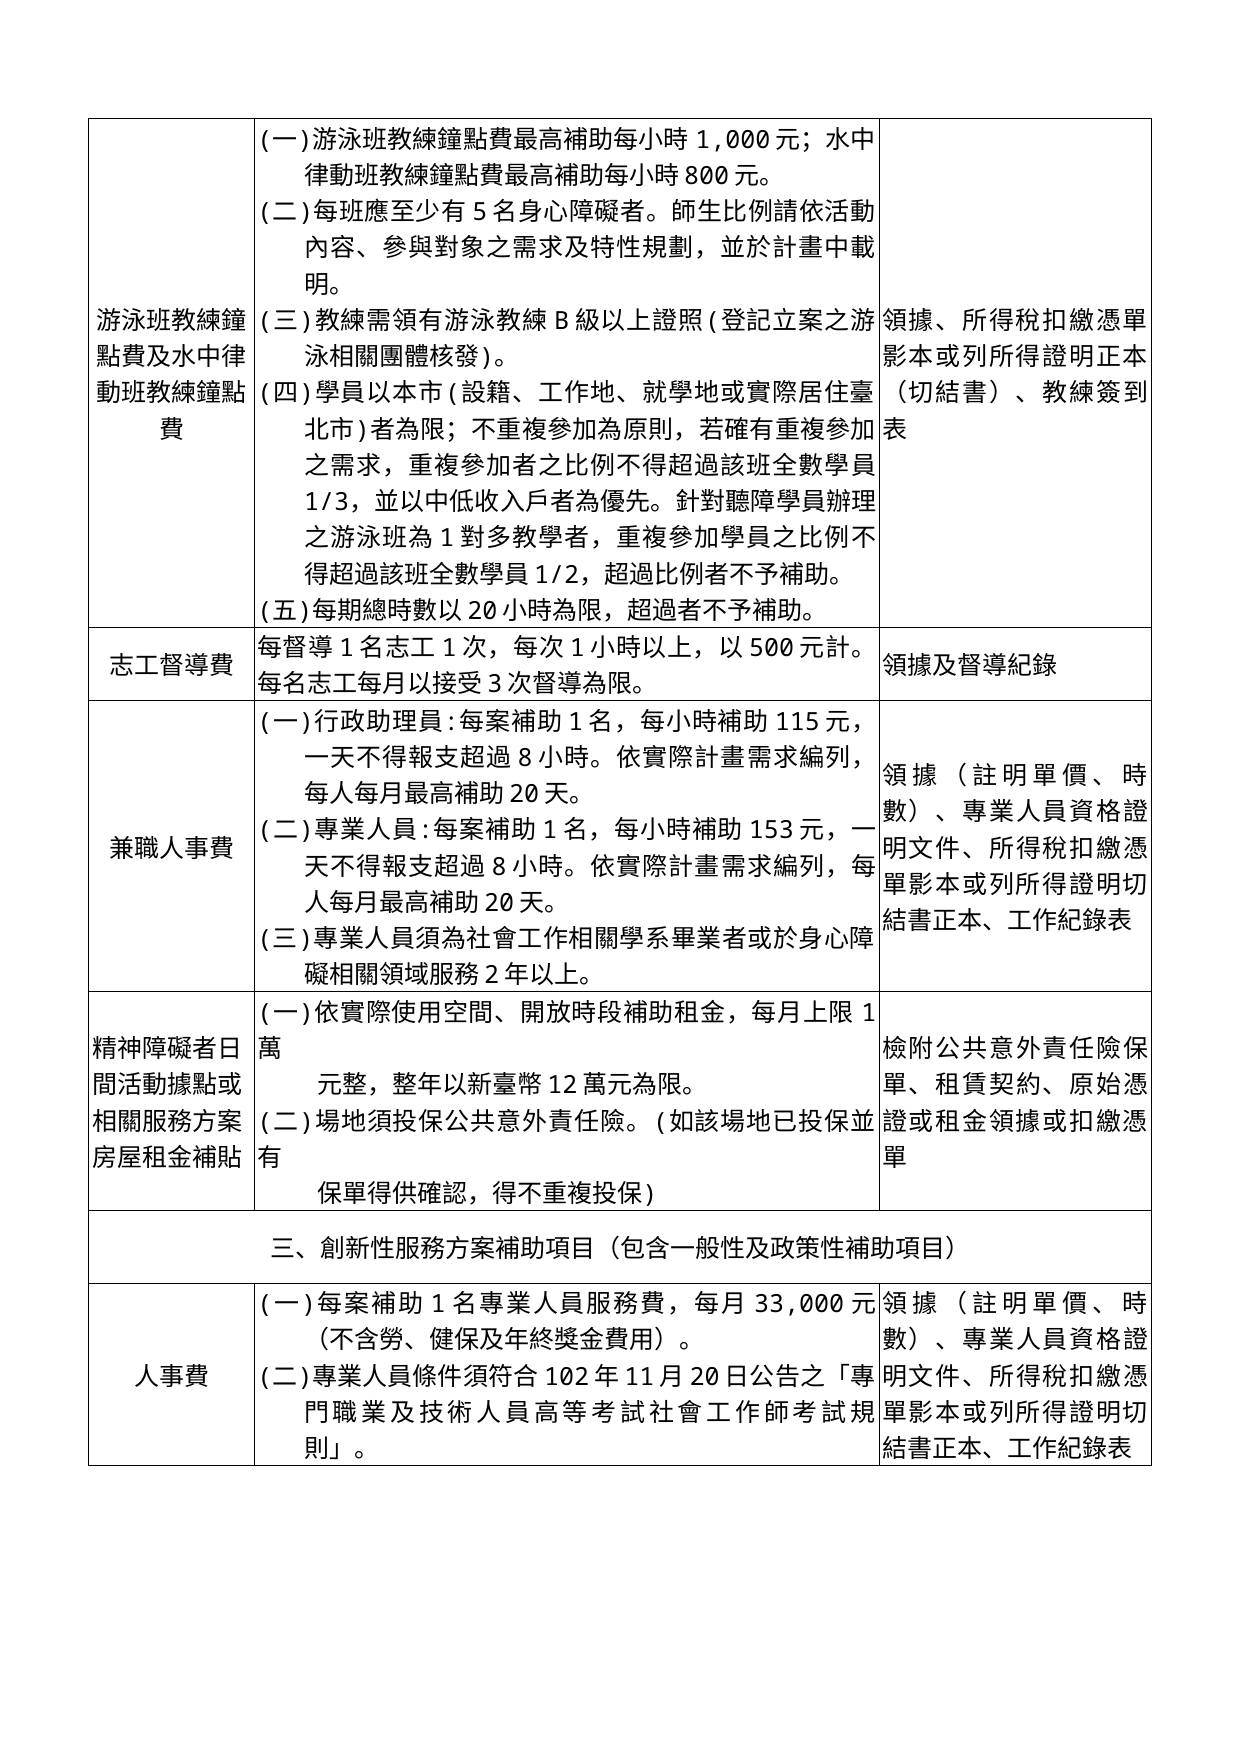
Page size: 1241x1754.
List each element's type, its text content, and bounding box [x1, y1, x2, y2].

table_cell 領據（註明單價、時數）、專業人員資格證明文件、所得稅扣繳憑單影本或列所得證明切結書正本、工作紀錄表 [880, 701, 1151, 991]
table_cell (一)每案補助1名專業人員服務費，每月33,000元（不含勞、健保及年終獎金費用）。 (二)專業人員條件須符合102年11月20日公告之「專門職業及技術人員高等考試社會工作師考試規則」。 [255, 1284, 879, 1465]
table_cell 游泳班教練鐘點費及水中律動班教練鐘點費 [89, 119, 254, 627]
table_cell (一)行政助理員:每案補助1名，每小時補助115元，一天不得報支超過8小時。依實際計畫需求編列，每人每月最高補助20天。 (二)專業人員:每案補助1名，每小時補助153元，一天不得報支超過8小時。依實際計畫需求編列，每人每月最高補助20天。 (三)專業人員須為社會工作相關學系畢業者或於身心障礙相關領域服務2年以上。 [255, 701, 879, 991]
table_cell 志工督導費 [89, 628, 254, 700]
table_cell 兼職人事費 [89, 701, 254, 991]
table_cell 檢附公共意外責任險保單、租賃契約、原始憑證或租金領據或扣繳憑單 [880, 992, 1151, 1210]
table_cell 領據、所得稅扣繳憑單影本或列所得證明正本（切結書）、教練簽到表 [880, 119, 1151, 627]
table_cell 每督導1名志工1次，每次1小時以上，以500元計。每名志工每月以接受3次督導為限。 [255, 628, 879, 700]
table_cell (一)依實際使用空間、開放時段補助租金，每月上限1萬 元整，整年以新臺幣12萬元為限。 (二)場地須投保公共意外責任險。(如該場地已投保並有 保單得供確認，得不重複投保) [255, 992, 879, 1210]
table_cell 人事費 [89, 1284, 254, 1465]
table_cell 精神障礙者日間活動據點或相關服務方案房屋租金補貼 [89, 992, 254, 1210]
table_cell 領據（註明單價、時數）、專業人員資格證明文件、所得稅扣繳憑單影本或列所得證明切結書正本、工作紀錄表 [880, 1284, 1151, 1465]
table_cell 領據及督導紀錄 [880, 628, 1151, 700]
table_cell (一)游泳班教練鐘點費最高補助每小時1,000元；水中律動班教練鐘點費最高補助每小時800元。 (二)每班應至少有5名身心障礙者。師生比例請依活動內容、參與對象之需求及特性規劃，並於計畫中載明。 (三)教練需領有游泳教練B級以上證照(登記立案之游泳相關團體核發)。 (四)學員以本市(設籍、工作地、就學地或實際居住臺北市)者為限；不重複參加為原則，若確有重複參加之需求，重複參加者之比例不得超過該班全數學員1/3，並以中低收入戶者為優先。針對聽障學員辦理之游泳班為1對多教學者，重複參加學員之比例不得超過該班全數學員1/2，超過比例者不予補助。 (五)每期總時數以20小時為限，超過者不予補助。 [255, 119, 879, 627]
table_cell 三、創新性服務方案補助項目（包含一般性及政策性補助項目） [89, 1211, 1151, 1282]
